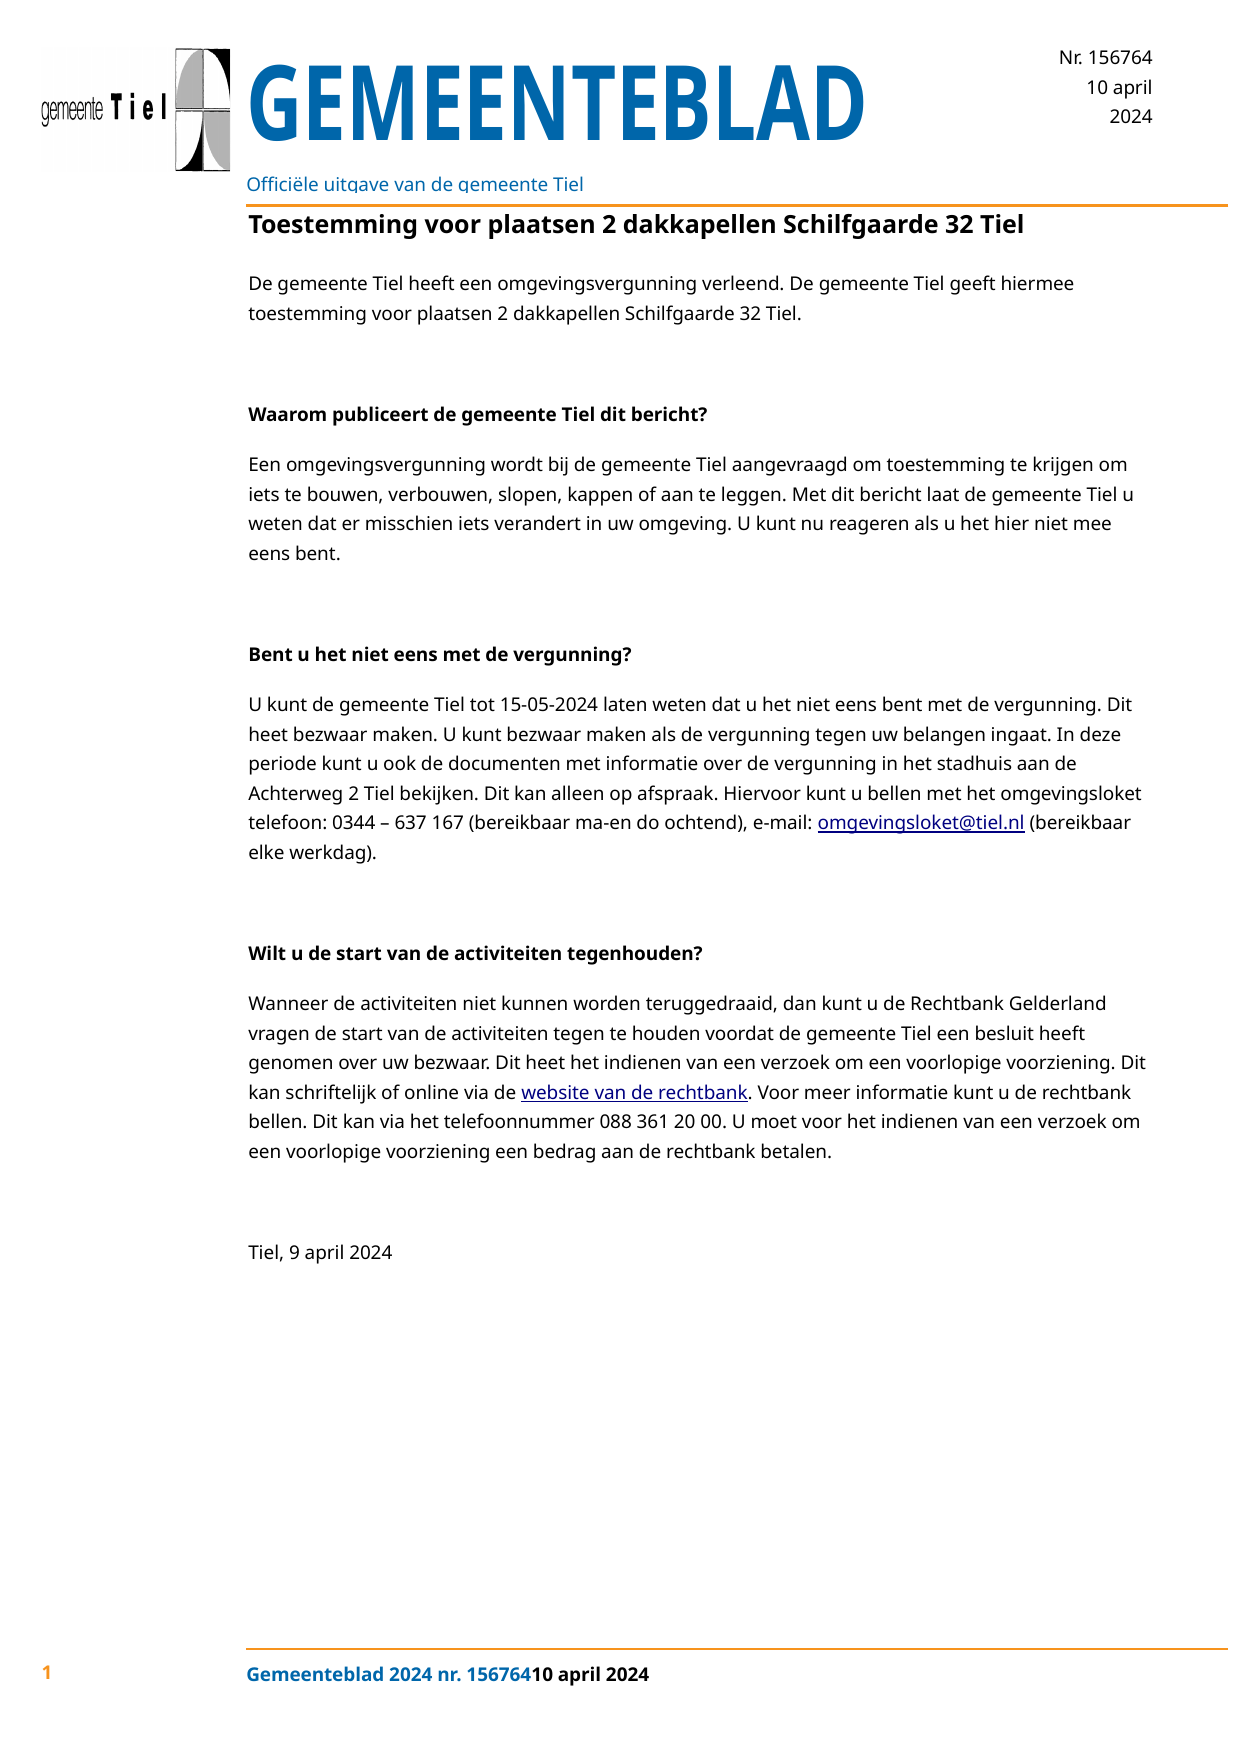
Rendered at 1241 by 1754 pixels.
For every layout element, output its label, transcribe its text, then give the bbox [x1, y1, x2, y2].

text Een omgevingsvergunning wordt bij de gemeente Tiel aangevraagd om toestemming te krijgen om iets te bouwen, verbouwen, slopen, kappen of aan te leggen. Met dit bericht laat de gemeente Tiel u weten dat er misschien iets verandert in uw omgeving. U kunt nu reageren als u het hier niet mee eens bent. [248, 451, 1152, 566]
text Tiel, 9 april 2024 [248, 1239, 1152, 1265]
text Waarom publiceert de gemeente Tiel dit bericht? [248, 401, 1152, 426]
text De gemeente Tiel heeft een omgevingsvergunning verleend. De gemeente Tiel geeft hiermee toestemming voor plaatsen 2 dakkapellen Schilfgaarde 32 Tiel. [248, 270, 1152, 326]
picture [41, 47, 231, 172]
text Wanneer de activiteiten niet kunnen worden teruggedraaid, dan kunt u de Rechtbank Gelderland vragen de start van de activiteiten tegen te houden voordat de gemeente Tiel een besluit heeft genomen over uw bezwaar. Dit heet het indienen van een verzoek om een voorlopige voorziening. Dit kan schriftelijk of online via de website van de rechtbank. Voor meer informatie kunt u de rechtbank bellen. Dit kan via het telefoonnummer 088 361 20 00. U moet voor het indienen van een verzoek om een voorlopige voorziening een bedrag aan de rechtbank betalen. [248, 990, 1152, 1164]
text Wilt u de start van de activiteiten tegenhouden? [248, 940, 1152, 966]
text U kunt de gemeente Tiel tot 15-05-2024 laten weten dat u het niet eens bent met de vergunning. Dit heet bezwaar maken. U kunt bezwaar maken als de vergunning tegen uw belangen ingaat. In deze periode kunt u ook de documenten met informatie over de vergunning in het stadhuis aan de Achterweg 2 Tiel bekijken. Dit kan alleen op afspraak. Hiervoor kunt u bellen met het omgevingsloket telefoon: 0344 – 637 167 (bereikbaar ma-en do ochtend), e-mail: omgevingsloket@tiel.nl (bereikbaar elke werkdag). [248, 691, 1152, 865]
text Toestemming voor plaatsen 2 dakkapellen Schilfgaarde 32 Tiel [248, 207, 1152, 241]
text Bent u het niet eens met de vergunning? [248, 641, 1152, 666]
